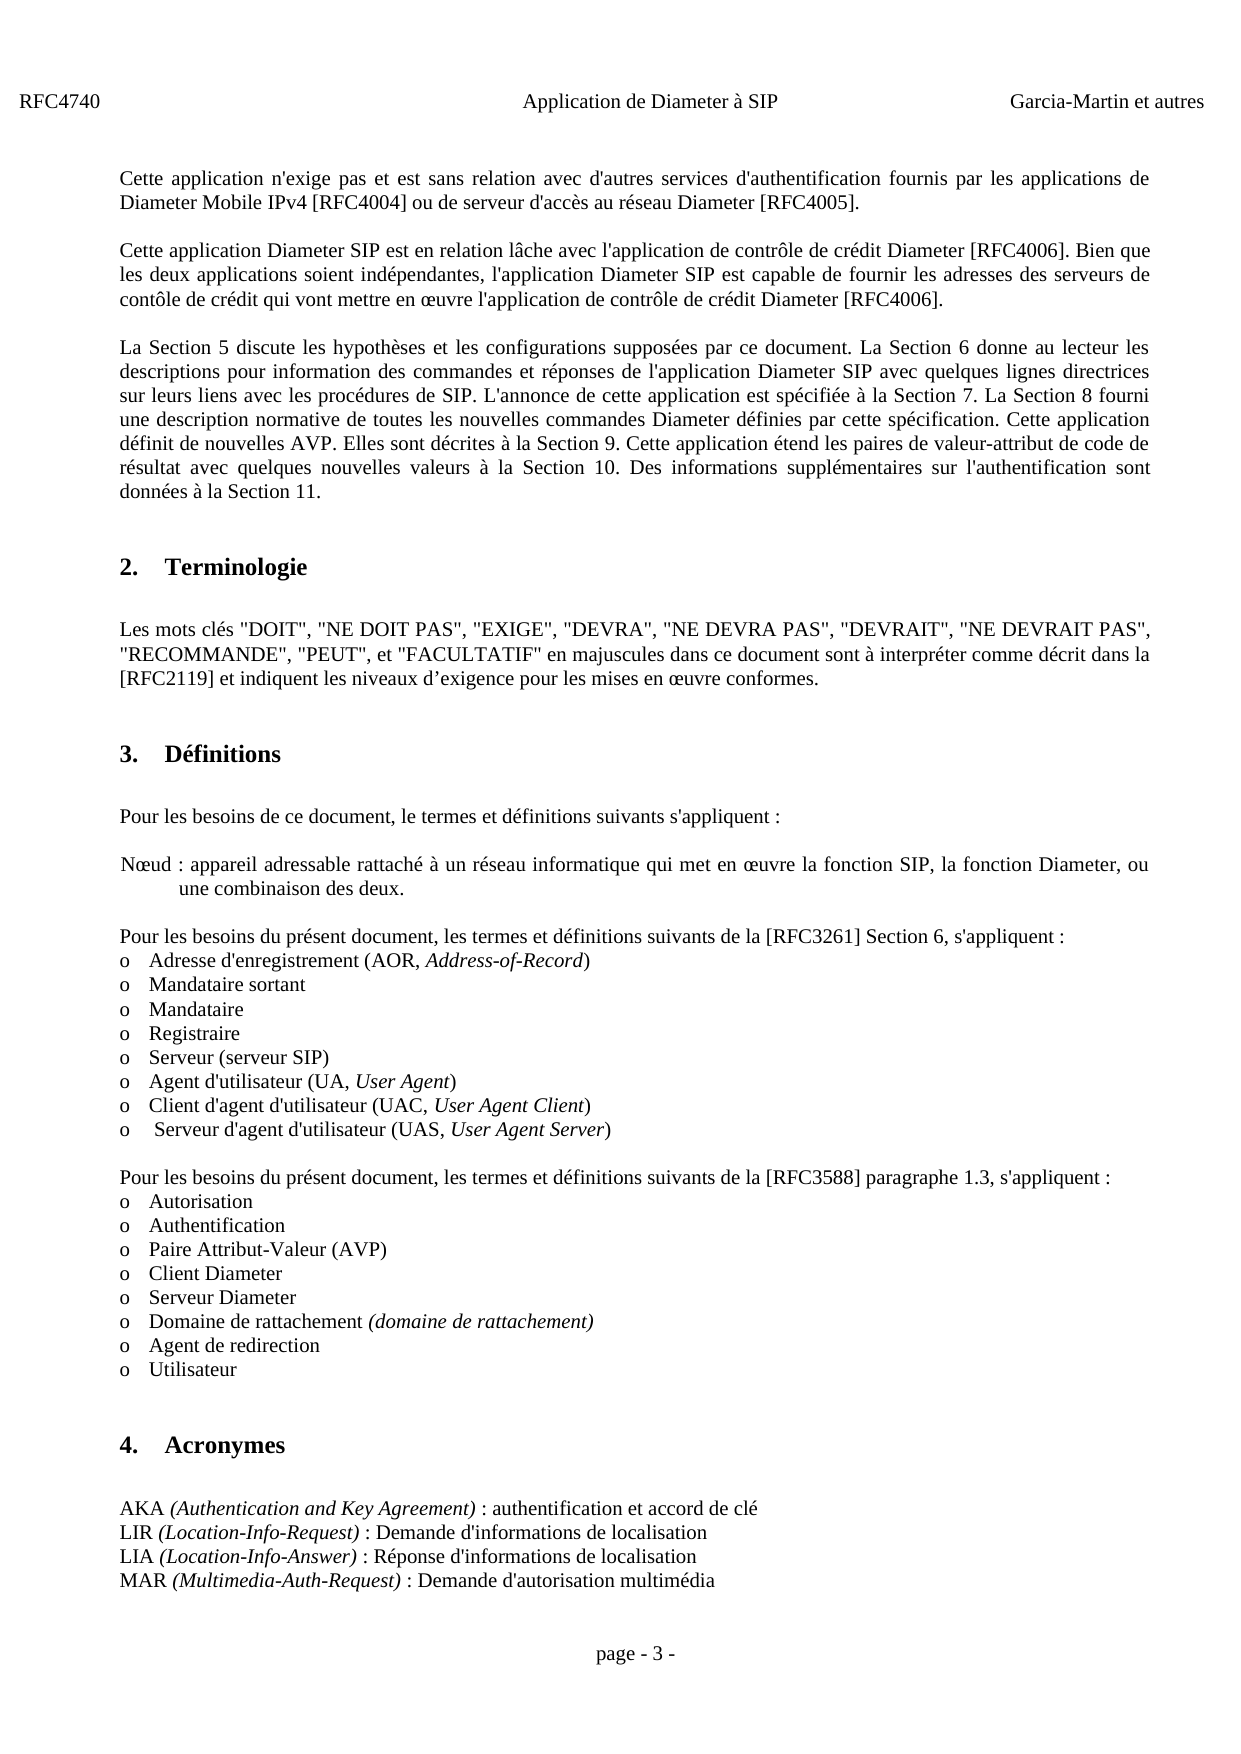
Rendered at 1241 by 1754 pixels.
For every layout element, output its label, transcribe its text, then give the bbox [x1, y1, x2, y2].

text o Agent d'utilisateur (UA, User Agent) [119, 1069, 1152, 1093]
text La Section 5 discute les hypothèses et les configurations supposées par ce document. La Section 6 donne au lecteur les descriptions pour information des commandes et réponses de l'application Diameter SIP avec quelques lignes directrices sur leurs liens avec les procédures de SIP. L'annonce de cette application est spécifiée à la Section 7. La Section 8 fourni une description normative de toutes les nouvelles commandes Diameter définies par cette spécification. Cette application définit de nouvelles AVP. Elles sont décrites à la Section 9. Cette application étend les paires de valeur-attribut de code de résultat avec quelques nouvelles valeurs à la Section 10. Des informations supplémentaires sur l'authentification sont données à la Section 11. [119, 334, 1152, 503]
text o Mandataire sortant [119, 972, 1152, 996]
text o Client d'agent d'utilisateur (UAC, User Agent Client) [119, 1093, 1152, 1117]
subtitle 2. Terminologie [119, 552, 1152, 581]
text o Paire Attribut-Valeur (AVP) [119, 1237, 1152, 1261]
text Nœud : appareil adressable rattaché à un réseau informatique qui met en œuvre la fonction SIP, la fonction Diameter, ou une combinaison des deux. [120, 852, 1152, 900]
text Les mots clés "DOIT", "NE DOIT PAS", "EXIGE", "DEVRA", "NE DEVRA PAS", "DEVRAIT", "NE DEVRAIT PAS", "RECOMMANDE", "PEUT", et "FACULTATIF" en majuscules dans ce document sont à interpréter comme décrit dans la [RFC2119] et indiquent les niveaux d’exigence pour les mises en œuvre conformes. [119, 617, 1152, 689]
subtitle 3. Définitions [119, 739, 1152, 767]
text o Serveur d'agent d'utilisateur (UAS, User Agent Server) [119, 1117, 1152, 1141]
text o Serveur Diameter [119, 1285, 1152, 1309]
text LIA (Location-Info-Answer) : Réponse d'informations de localisation [119, 1544, 1152, 1568]
text o Agent de redirection [119, 1333, 1152, 1357]
subtitle 4. Acronymes [119, 1431, 1152, 1459]
text o Domaine de rattachement (domaine de rattachement) [119, 1309, 1152, 1333]
text AKA (Authentication and Key Agreement) : authentification et accord de clé [119, 1496, 1152, 1520]
text MAR (Multimedia-Auth-Request) : Demande d'autorisation multimédia [119, 1568, 1152, 1592]
text o Authentification [119, 1213, 1152, 1237]
text Pour les besoins du présent document, les termes et définitions suivants de la [RFC3261] Section 6, s'appliquent : [119, 924, 1152, 948]
text Pour les besoins du présent document, les termes et définitions suivants de la [RFC3588] paragraphe 1.3, s'appliquent : [119, 1165, 1152, 1189]
text Pour les besoins de ce document, le termes et définitions suivants s'appliquent : [119, 804, 1152, 828]
text o Registraire [119, 1021, 1152, 1044]
text o Autorisation [119, 1189, 1152, 1213]
text o Client Diameter [119, 1261, 1152, 1285]
text Cette application n'exige pas et est sans relation avec d'autres services d'authentification fournis par les applications de Diameter Mobile IPv4 [RFC4004] ou de serveur d'accès au réseau Diameter [RFC4005]. [119, 166, 1152, 214]
text o Adresse d'enregistrement (AOR, Address-of-Record) [119, 948, 1152, 972]
text o Utilisateur [119, 1357, 1152, 1381]
text Cette application Diameter SIP est en relation lâche avec l'application de contrôle de crédit Diameter [RFC4006]. Bien que les deux applications soient indépendantes, l'application Diameter SIP est capable de fournir les adresses des serveurs de contôle de crédit qui vont mettre en œuvre l'application de contrôle de crédit Diameter [RFC4006]. [119, 238, 1152, 311]
text o Serveur (serveur SIP) [119, 1044, 1152, 1069]
text o Mandataire [119, 996, 1152, 1021]
text LIR (Location-Info-Request) : Demande d'informations de localisation [119, 1520, 1152, 1544]
